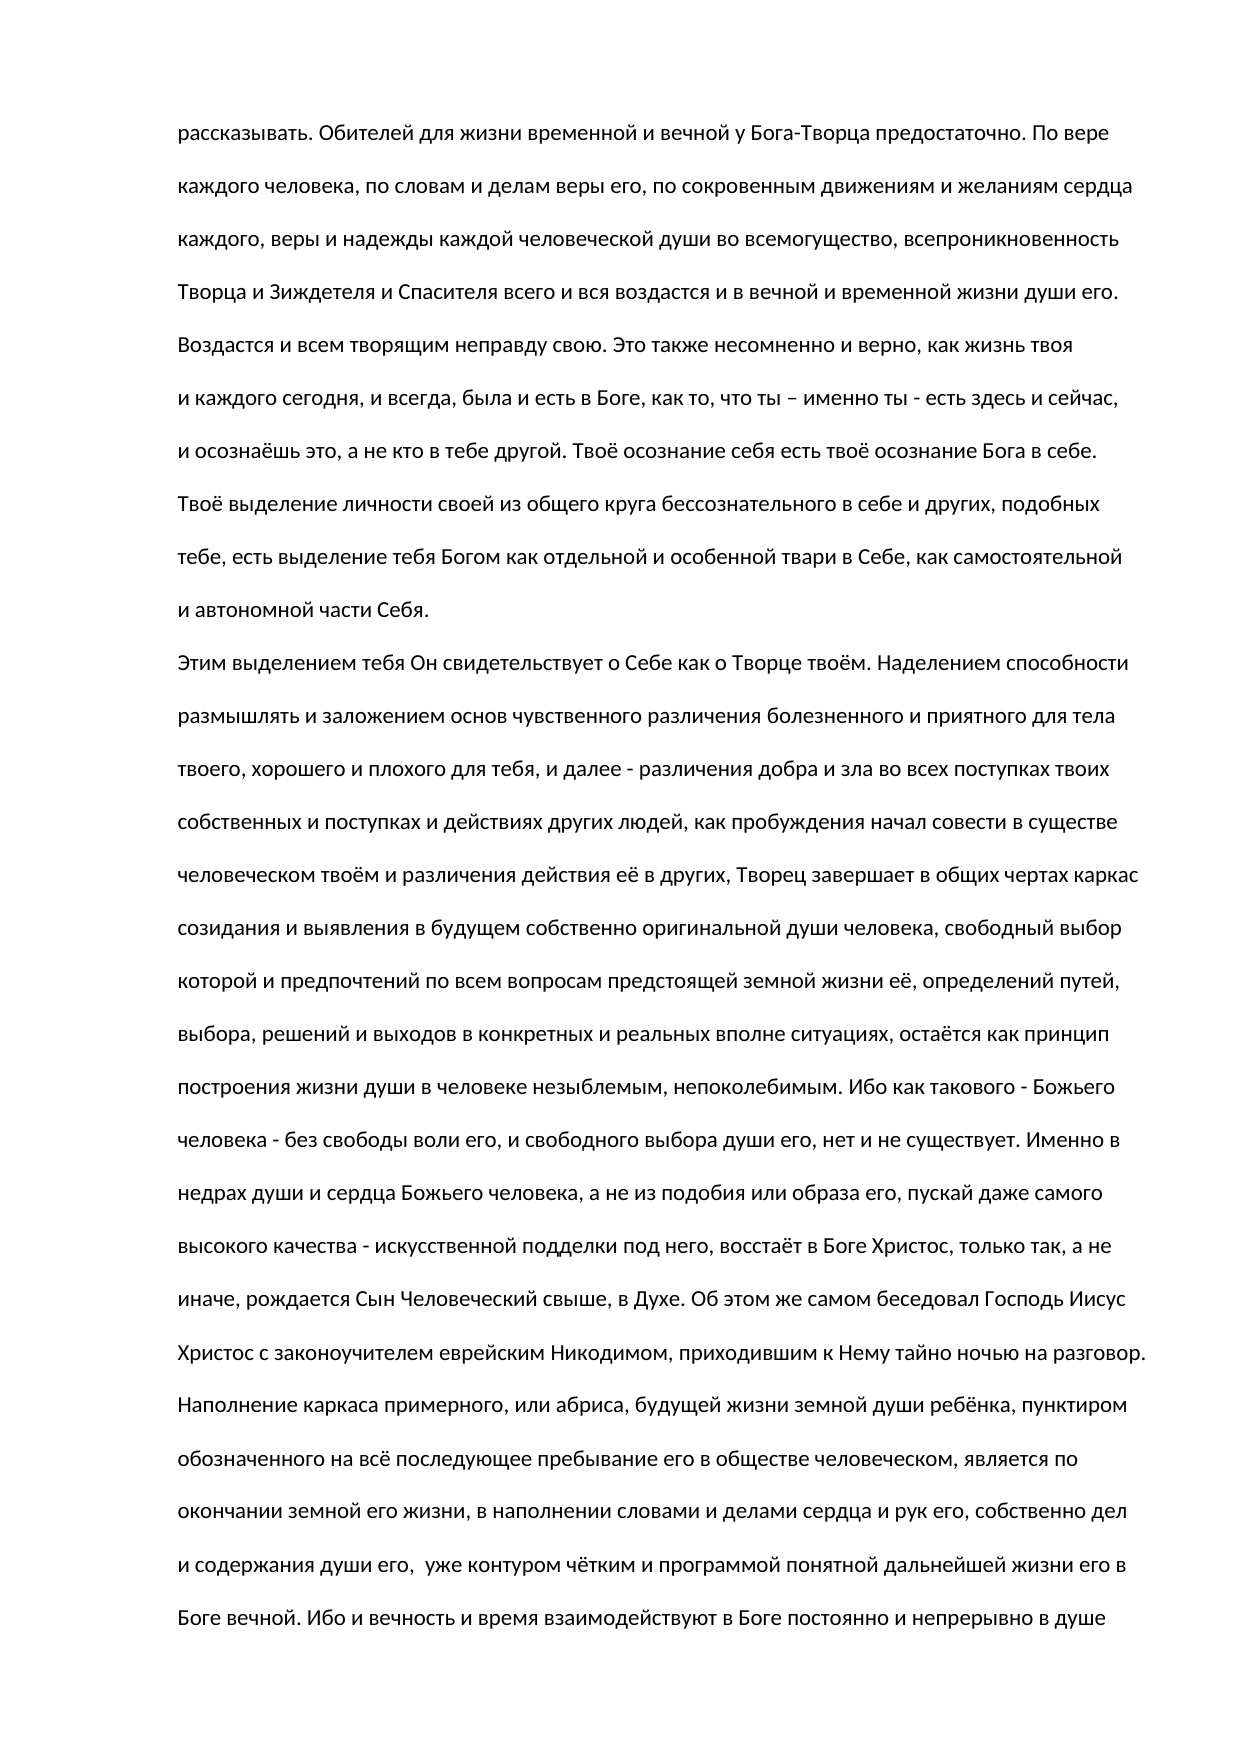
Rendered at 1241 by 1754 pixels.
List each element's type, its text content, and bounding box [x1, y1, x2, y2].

text и каждого сегодня, и всегда, была и есть в Боге, как то, что ты – именно ты - есть здесь и сейчас, [177, 383, 1152, 411]
text выбора, решений и выходов в конкретных и реальных вполне ситуациях, остаётся как принцип [177, 1019, 1152, 1047]
text размышлять и заложением основ чувственного различения болезненного и приятного для тела [177, 701, 1152, 729]
text человека - без свободы воли его, и свободного выбора души его, нет и не существует. Именно в [177, 1126, 1152, 1153]
text человеческом твоём и различения действия её в других, Творец завершает в общих чертах каркас [177, 860, 1152, 888]
text которой и предпочтений по всем вопросам предстоящей земной жизни её, определений путей, [177, 966, 1152, 994]
text Твоё выделение личности своей из общего круга бессознательного в себе и других, подобных [177, 489, 1152, 517]
text окончании земной его жизни, в наполнении словами и делами сердца и рук его, собственно дел [177, 1497, 1152, 1525]
text рассказывать. Обителей для жизни временной и вечной у Бога-Творца предостаточно. По вере [177, 118, 1152, 146]
text и содержания души его, уже контуром чётким и программой понятной дальнейшей жизни его в [177, 1550, 1152, 1578]
text Этим выделением тебя Он свидетельствует о Себе как о Творце твоём. Наделением способности [177, 648, 1152, 676]
text и автономной части Себя. [177, 595, 1152, 623]
text Боге вечной. Ибо и вечность и время взаимодействуют в Боге постоянно и непрерывно в душе [177, 1603, 1152, 1631]
text высокого качества - искусственной подделки под него, восстаёт в Боге Христос, только так, а не [177, 1232, 1152, 1259]
text созидания и выявления в будущем собственно оригинальной души человека, свободный выбор [177, 913, 1152, 941]
text Наполнение каркаса примерного, или абриса, будущей жизни земной души ребёнка, пунктиром [177, 1391, 1152, 1419]
text иначе, рождается Сын Человеческий свыше, в Духе. Об этом же самом беседовал Господь Иисус [177, 1284, 1152, 1313]
text тебе, есть выделение тебя Богом как отдельной и особенной твари в Себе, как самостоятельной [177, 542, 1152, 570]
text Творца и Зиждетеля и Спасителя всего и вся воздастся и в вечной и временной жизни души его. [177, 277, 1152, 305]
text каждого, веры и надежды каждой человеческой души во всемогущество, всепроникновенность [177, 224, 1152, 252]
text собственных и поступках и действиях других людей, как пробуждения начал совести в существе [177, 807, 1152, 835]
text и осознаёшь это, а не кто в тебе другой. Твоё осознание себя есть твоё осознание Бога в себе. [177, 436, 1152, 464]
text построения жизни души в человеке незыблемым, непоколебимым. Ибо как такового - Божьего [177, 1072, 1152, 1101]
text твоего, хорошего и плохого для тебя, и далее - различения добра и зла во всех поступках твоих [177, 754, 1152, 782]
text каждого человека, по словам и делам веры его, по сокровенным движениям и желаниям сердца [177, 171, 1152, 199]
text недрах души и сердца Божьего человека, а не из подобия или образа его, пускай даже самого [177, 1178, 1152, 1207]
text Воздастся и всем творящим неправду свою. Это также несомненно и верно, как жизнь твоя [177, 330, 1152, 358]
text обозначенного на всё последующее пребывание его в обществе человеческом, является по [177, 1444, 1152, 1472]
text Христос с законоучителем еврейским Никодимом, приходившим к Нему тайно ночью на разговор. [177, 1338, 1152, 1366]
